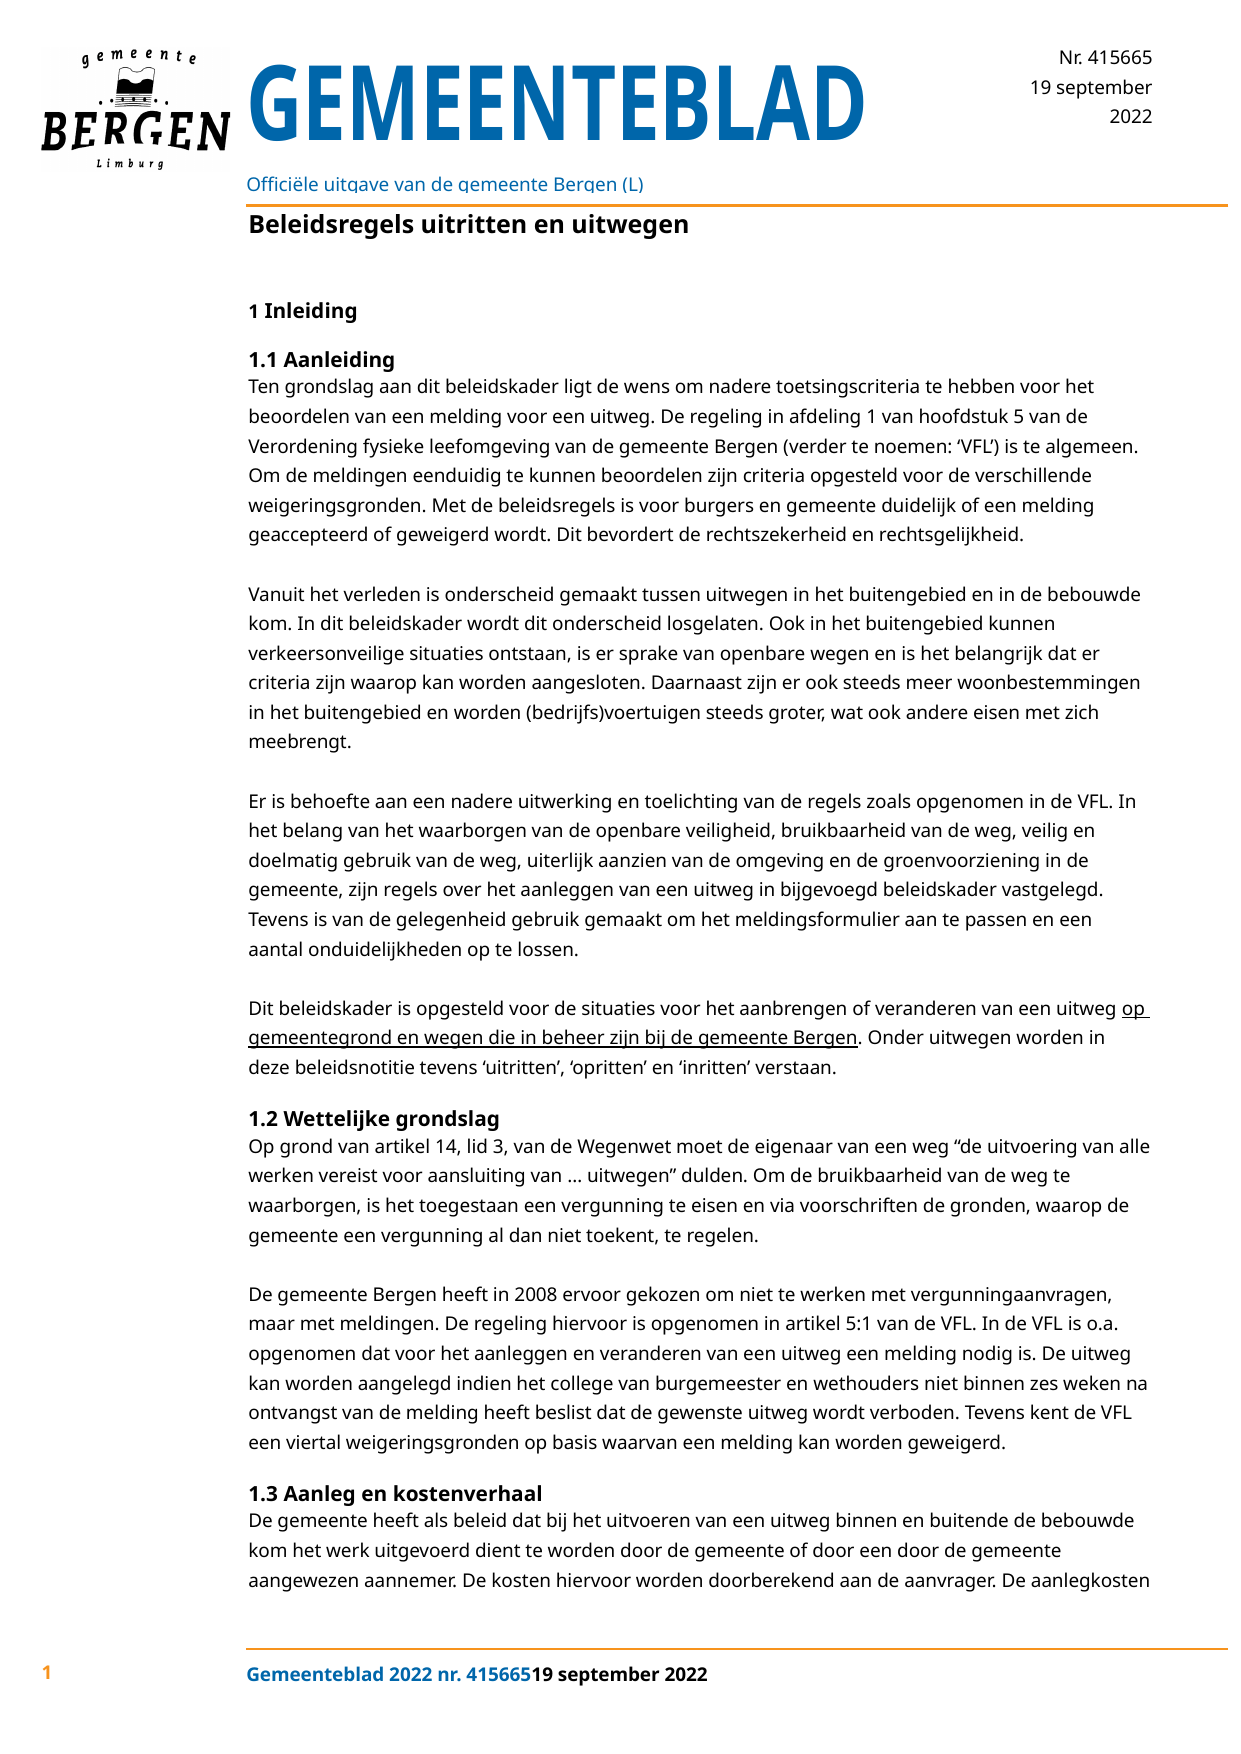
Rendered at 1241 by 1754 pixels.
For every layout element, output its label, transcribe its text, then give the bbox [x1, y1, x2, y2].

text 1 Inleiding [248, 296, 1152, 324]
text 1.3 Aanleg en kostenverhaal [248, 1479, 1152, 1508]
picture [41, 47, 231, 172]
text De gemeente heeft als beleid dat bij het uitvoeren van een uitweg binnen en buitende de bebouwde kom het werk uitgevoerd dient te worden door de gemeente of door een door de gemeente aangewezen aannemer. De kosten hiervoor worden doorberekend aan de aanvrager. De aanlegkosten [248, 1508, 1152, 1593]
text 1.1 Aanleiding [248, 345, 1152, 374]
text De gemeente Bergen heeft in 2008 ervoor gekozen om niet te werken met vergunningaanvragen, maar met meldingen. De regeling hiervoor is opgenomen in artikel 5:1 van de VFL. In de VFL is o.a. opgenomen dat voor het aanleggen en veranderen van een uitweg een melding nodig is. De uitweg kan worden aangelegd indien het college van burgemeester en wethouders niet binnen zes weken na ontvangst van de melding heeft beslist dat de gewenste uitweg wordt verboden. Tevens kent de VFL een viertal weigeringsgronden op basis waarvan een melding kan worden geweigerd. [248, 1281, 1152, 1454]
text Ten grondslag aan dit beleidskader ligt de wens om nadere toetsingscriteria te hebben voor het beoordelen van een melding voor een uitweg. De regeling in afdeling 1 van hoofdstuk 5 van de Verordening fysieke leefomgeving van de gemeente Bergen (verder te noemen: ‘VFL’) is te algemeen. Om de meldingen eenduidig te kunnen beoordelen zijn criteria opgesteld voor de verschillende weigeringsgronden. Met de beleidsregels is voor burgers en gemeente duidelijk of een melding geaccepteerd of geweigerd wordt. Dit bevordert de rechtszekerheid en rechtsgelijkheid. [248, 374, 1152, 547]
text Beleidsregels uitritten en uitwegen [248, 207, 1152, 241]
text Op grond van artikel 14, lid 3, van de Wegenwet moet de eigenaar van een weg “de uitvoering van alle werken vereist voor aansluiting van … uitwegen” dulden. Om de bruikbaarheid van de weg te waarborgen, is het toegestaan een vergunning te eisen en via voorschriften de gronden, waarop de gemeente een vergunning al dan niet toekent, te regelen. [248, 1133, 1152, 1247]
text 1.2 Wettelijke grondslag [248, 1104, 1152, 1133]
text Vanuit het verleden is onderscheid gemaakt tussen uitwegen in het buitengebied en in de bebouwde kom. In dit beleidskader wordt dit onderscheid losgelaten. Ook in het buitengebied kunnen verkeersonveilige situaties ontstaan, is er sprake van openbare wegen en is het belangrijk dat er criteria zijn waarop kan worden aangesloten. Daarnaast zijn er ook steeds meer woonbestemmingen in het buitengebied en worden (bedrijfs)voertuigen steeds groter, wat ook andere eisen met zich meebrengt. [248, 581, 1152, 754]
text Dit beleidskader is opgesteld voor de situaties voor het aanbrengen of veranderen van een uitweg op gemeentegrond en wegen die in beheer zijn bij de gemeente Bergen. Onder uitwegen worden in deze beleidsnotitie tevens ‘uitritten’, ‘opritten’ en ‘inritten’ verstaan. [248, 995, 1152, 1080]
text Er is behoefte aan een nadere uitwerking en toelichting van de regels zoals opgenomen in de VFL. In het belang van het waarborgen van de openbare veiligheid, bruikbaarheid van de weg, veilig en doelmatig gebruik van de weg, uiterlijk aanzien van de omgeving en de groenvoorziening in de gemeente, zijn regels over het aanleggen van een uitweg in bijgevoegd beleidskader vastgelegd. Tevens is van de gelegenheid gebruik gemaakt om het meldingsformulier aan te passen en een aantal onduidelijkheden op te lossen. [248, 788, 1152, 962]
